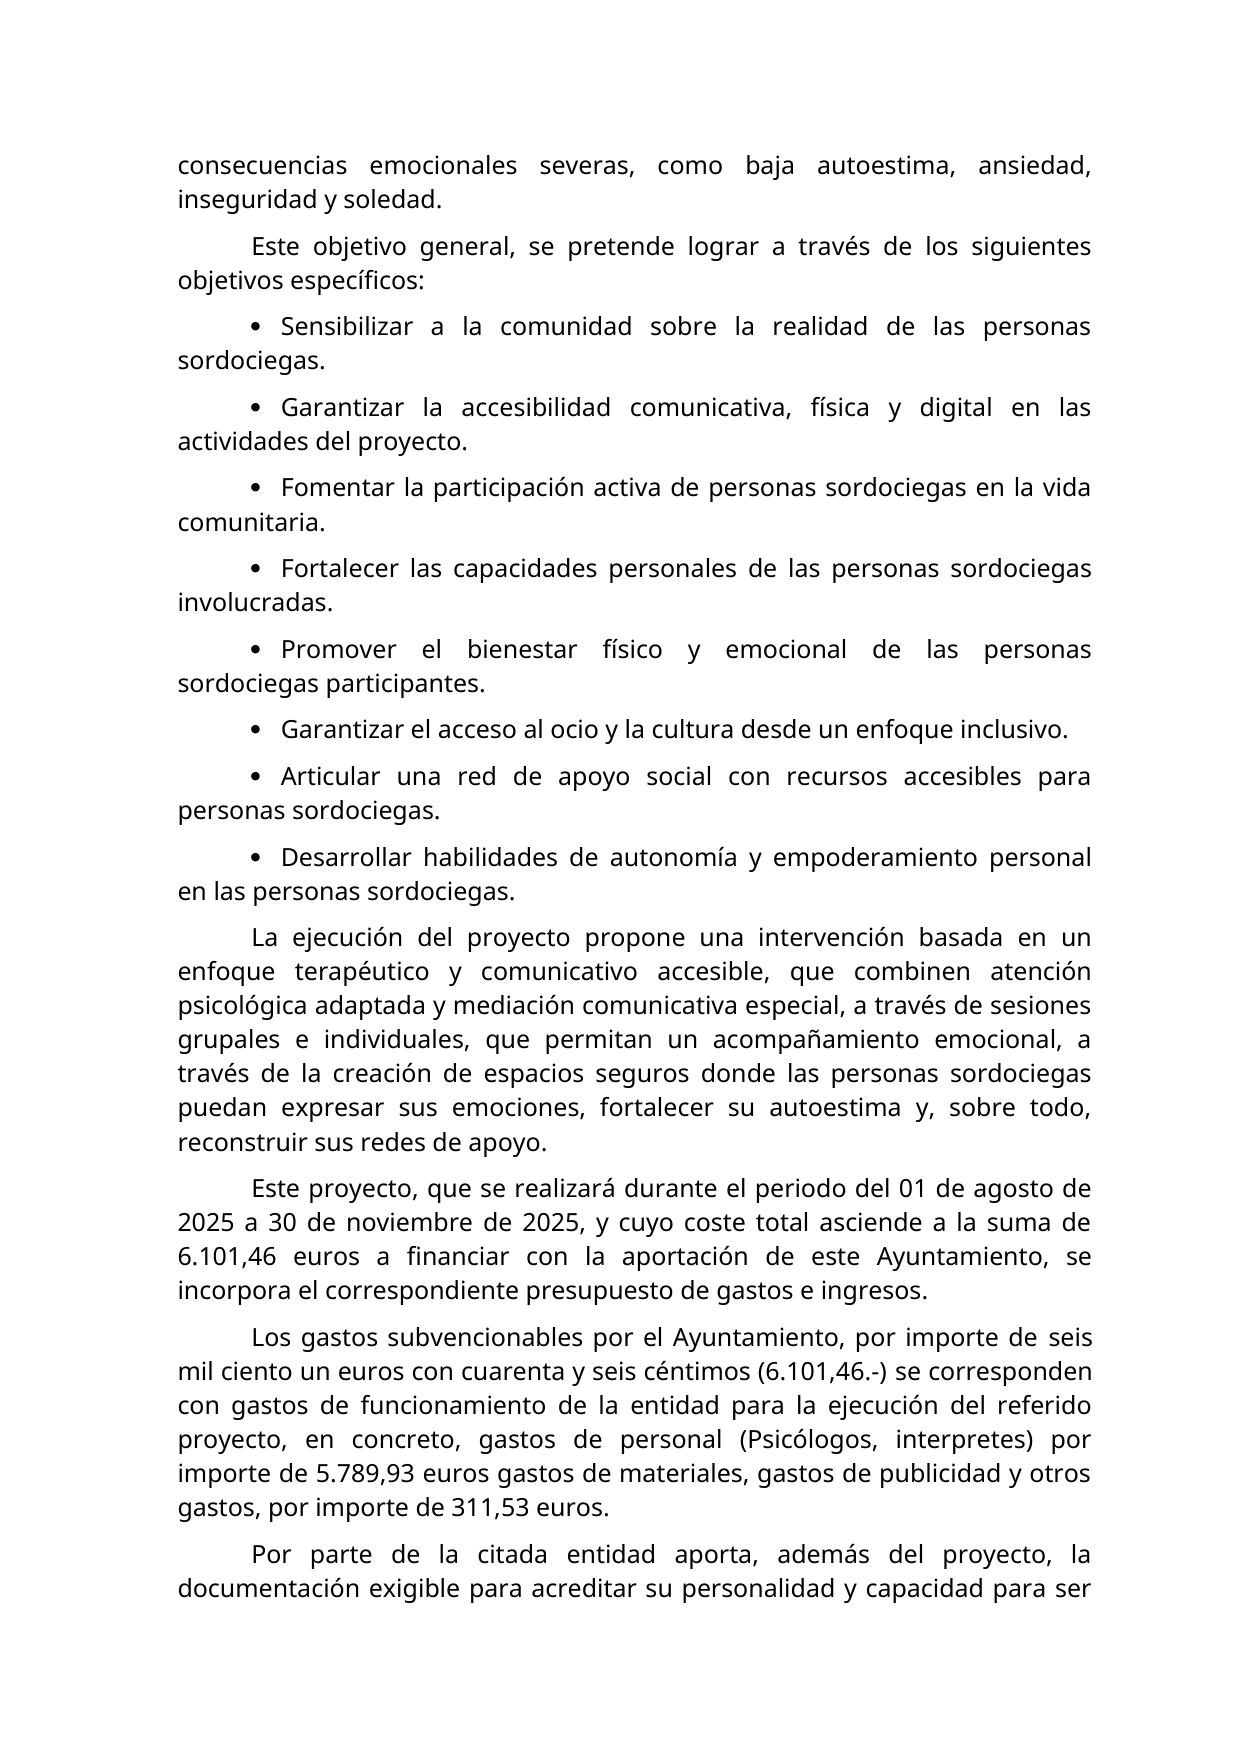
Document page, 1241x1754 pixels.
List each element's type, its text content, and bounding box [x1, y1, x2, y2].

text Este objetivo general, se pretende lograr a través de los siguientes objetivos específicos: [177, 228, 1093, 296]
text La ejecución del proyecto propone una intervención basada en un enfoque terapéutico y comunicativo accesible, que combinen atención psicológica adaptada y mediación comunicativa especial, a través de sesiones grupales e individuales, que permitan un acompañamiento emocional, a través de la creación de espacios seguros donde las personas sordociegas puedan expresar sus emociones, fortalecer su autoestima y, sobre todo, reconstruir sus redes de apoyo. [177, 920, 1093, 1158]
list Garantizar la accesibilidad comunicativa, física y digital en las actividades del proyecto. [177, 389, 1093, 458]
list Sensibilizar a la comunidad sobre la realidad de las personas sordociegas. [177, 309, 1093, 377]
text Los gastos subvencionables por el Ayuntamiento, por importe de seis mil ciento un euros con cuarenta y seis céntimos (6.101,46.-) se corresponden con gastos de funcionamiento de la entidad para la ejecución del referido proyecto, en concreto, gastos de personal (Psicólogos, interpretes) por importe de 5.789,93 euros gastos de materiales, gastos de publicidad y otros gastos, por importe de 311,53 euros. [177, 1319, 1093, 1524]
list Fomentar la participación activa de personas sordociegas en la vida comunitaria. [177, 470, 1093, 538]
text consecuencias emocionales severas, como baja autoestima, ansiedad, inseguridad y soledad. [177, 148, 1093, 216]
text Este proyecto, que se realizará durante el periodo del 01 de agosto de 2025 a 30 de noviembre de 2025, y cuyo coste total asciende a la suma de 6.101,46 euros a financiar con la aportación de este Ayuntamiento, se incorpora el correspondiente presupuesto de gastos e ingresos. [177, 1171, 1093, 1307]
list Fortalecer las capacidades personales de las personas sordociegas involucradas. [177, 551, 1093, 619]
text Por parte de la citada entidad aporta, además del proyecto, la documentación exigible para acreditar su personalidad y capacidad para ser [177, 1536, 1093, 1604]
list Garantizar el acceso al ocio y la cultura desde un enfoque inclusivo. [177, 712, 1093, 746]
list Desarrollar habilidades de autonomía y empoderamiento personal en las personas sordociegas. [177, 839, 1093, 907]
list Promover el bienestar físico y emocional de las personas sordociegas participantes. [177, 631, 1093, 699]
list Articular una red de apoyo social con recursos accesibles para personas sordociegas. [177, 758, 1093, 827]
